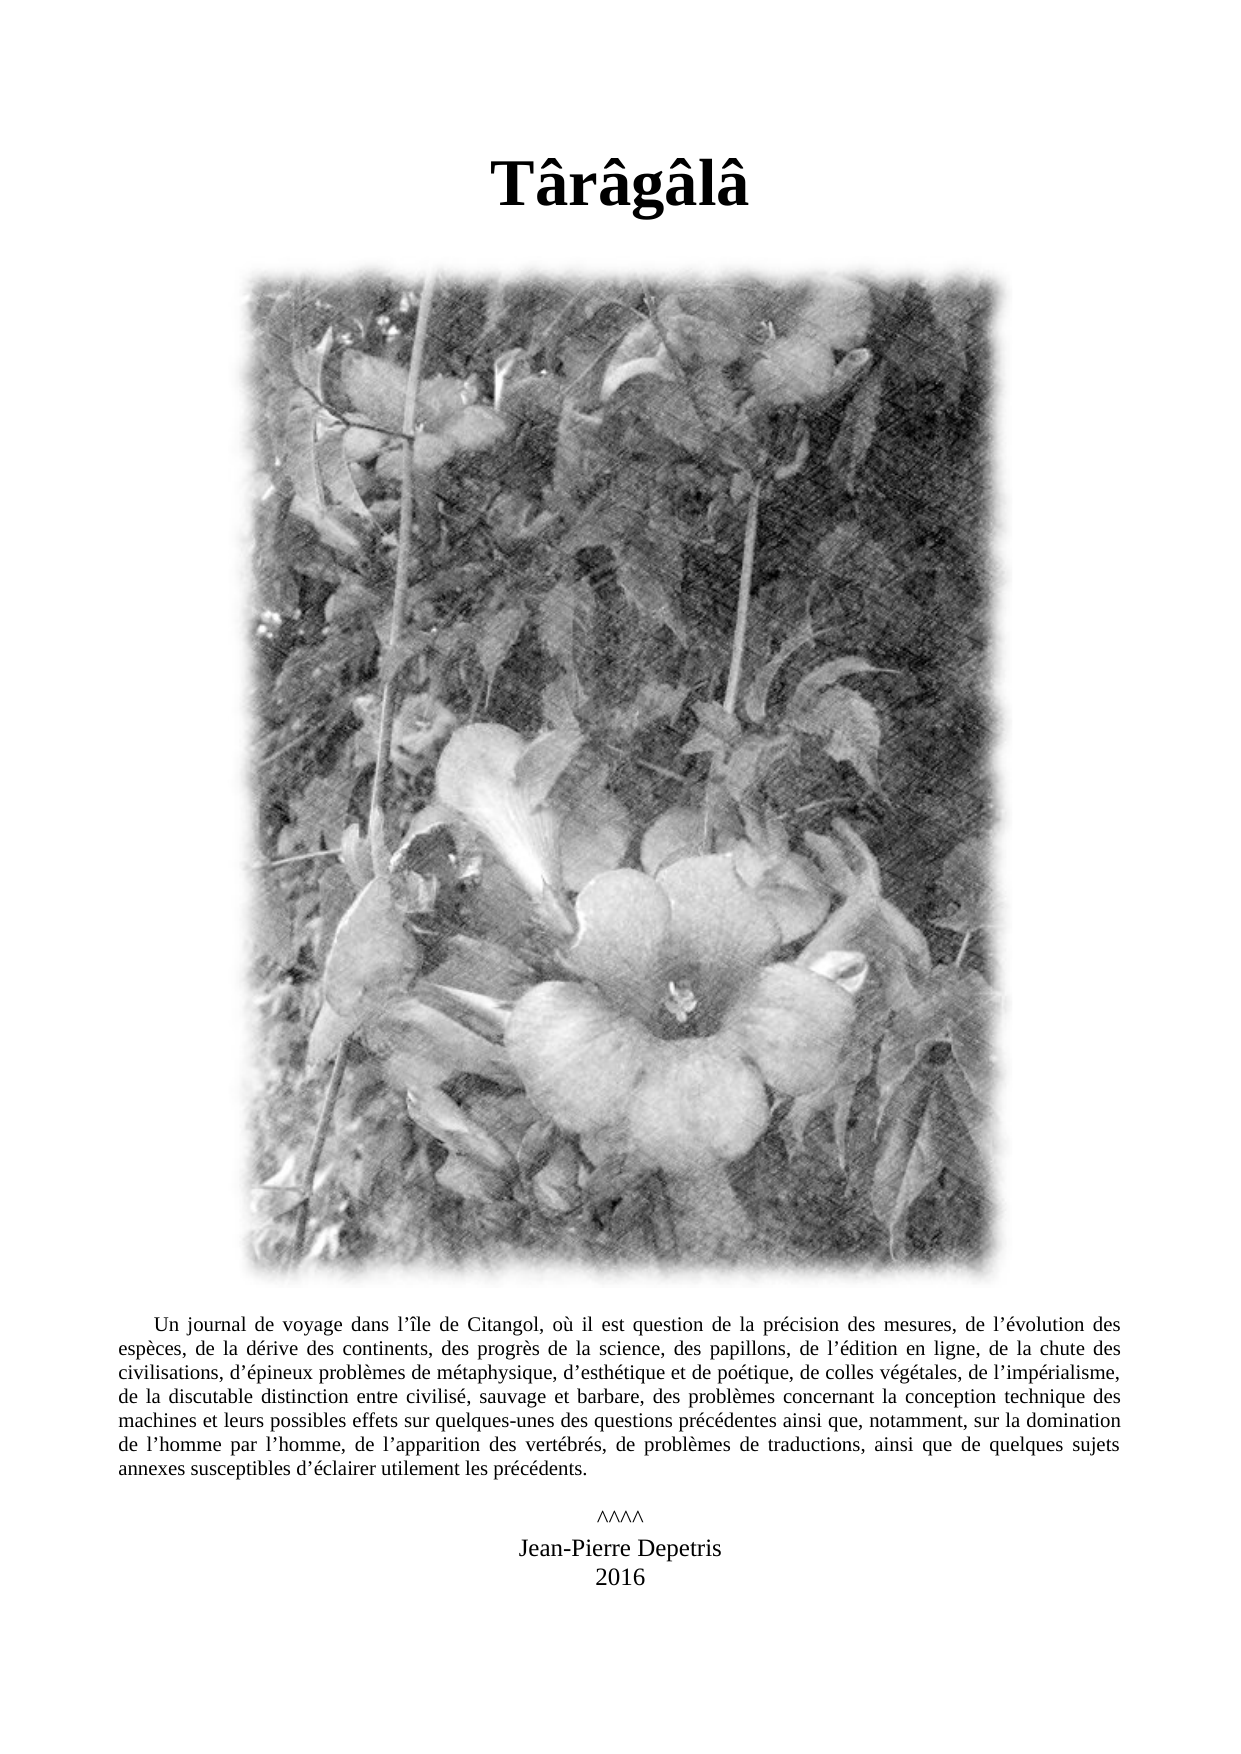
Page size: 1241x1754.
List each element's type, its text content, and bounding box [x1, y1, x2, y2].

text 2016 [118, 1562, 1122, 1591]
title Târâgâlâ [118, 143, 1122, 220]
text Jean-Pierre Depetris [118, 1533, 1122, 1562]
text Un journal de voyage dans l’île de Citangol, où il est question de la précision des mesures, de l’évolution des espèces, de la dérive des continents, des progrès de la science, des papillons, de l’édition en ligne, de la chute des civilisations, d’épineux problèmes de métaphysique, d’esthétique et de poétique, de colles végétales, de l’impérialisme, de la discutable distinction entre civilisé, sauvage et barbare, des problèmes concernant la conception technique des machines et leurs possibles effets sur quelques-unes des questions précédentes ainsi que, notamment, sur la domination de l’homme par l’homme, de l’apparition des vertébrés, de problèmes de traductions, ainsi que de quelques sujets annexes susceptibles d’éclairer utilement les précédents. [118, 1312, 1122, 1480]
picture [227, 256, 1013, 1288]
text ^^^^ [118, 1504, 1122, 1533]
